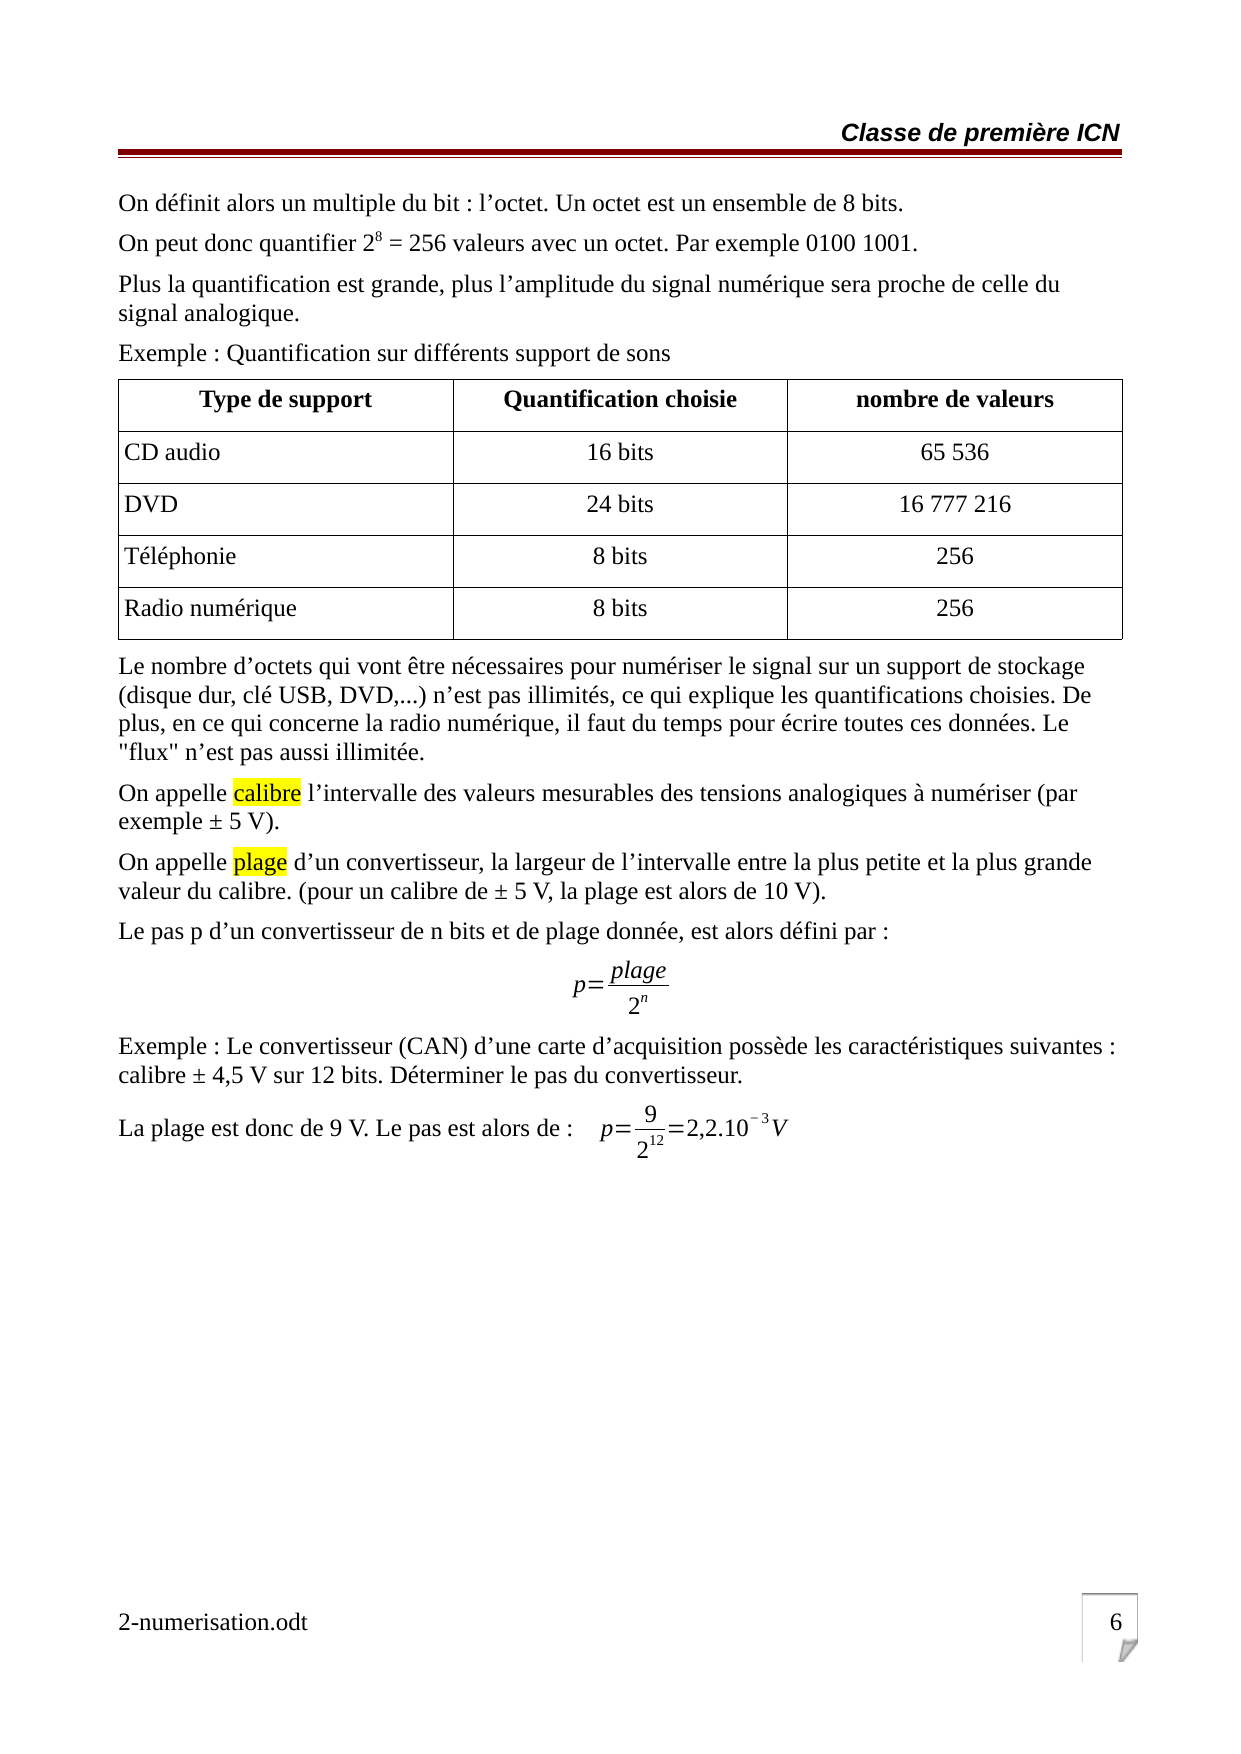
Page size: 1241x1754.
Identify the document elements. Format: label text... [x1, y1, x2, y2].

table_cell 256 [788, 536, 1122, 587]
text La plage est donc de 9 V. Le pas est alors de : [118, 1100, 1122, 1163]
text On appelle calibre l’intervalle des valeurs mesurables des tensions analogiques à numériser (par exemple ± 5 V). [118, 778, 1122, 835]
text Exemple : Quantification sur différents support de sons [118, 338, 1122, 367]
table_cell CD audio [119, 432, 453, 483]
table_cell 256 [788, 588, 1122, 639]
table_header nombre de valeurs [788, 380, 1122, 431]
table_cell Radio numérique [119, 588, 453, 639]
text Exemple : Le convertisseur (CAN) d’une carte d’acquisition possède les caractéristiques suivantes : calibre ± 4,5 V sur 12 bits. Déterminer le pas du convertisseur. [118, 1031, 1122, 1088]
text On peut donc quantifier 28 = 256 valeurs avec un octet. Par exemple 0100 1001. [118, 228, 1122, 257]
text On définit alors un multiple du bit : l’octet. Un octet est un ensemble de 8 bits. [118, 188, 1122, 217]
table_cell DVD [119, 484, 453, 535]
table_cell 8 bits [454, 536, 787, 587]
table_cell 65 536 [788, 432, 1122, 483]
text Le pas p d’un convertisseur de n bits et de plage donnée, est alors défini par : [118, 916, 1122, 945]
text Plus la quantification est grande, plus l’amplitude du signal numérique sera proche de celle du signal analogique. [118, 269, 1122, 326]
table_cell 16 bits [454, 432, 787, 483]
table_header Type de support [119, 380, 453, 431]
table_header Quantification choisie [454, 380, 787, 431]
table_cell 24 bits [454, 484, 787, 535]
table_cell Téléphonie [119, 536, 453, 587]
table_cell 16 777 216 [788, 484, 1122, 535]
text On appelle plage d’un convertisseur, la largeur de l’intervalle entre la plus petite et la plus grande valeur du calibre. (pour un calibre de ± 5 V, la plage est alors de 10 V). [118, 847, 1122, 904]
table_cell 8 bits [454, 588, 787, 639]
text Le nombre d’octets qui vont être nécessaires pour numériser le signal sur un support de stockage (disque dur, clé USB, DVD,...) n’est pas illimités, ce qui explique les quantifications choisies. De plus, en ce qui concerne la radio numérique, il faut du temps pour écrire toutes ces données. Le "flux" n’est pas aussi illimitée. [118, 651, 1122, 766]
